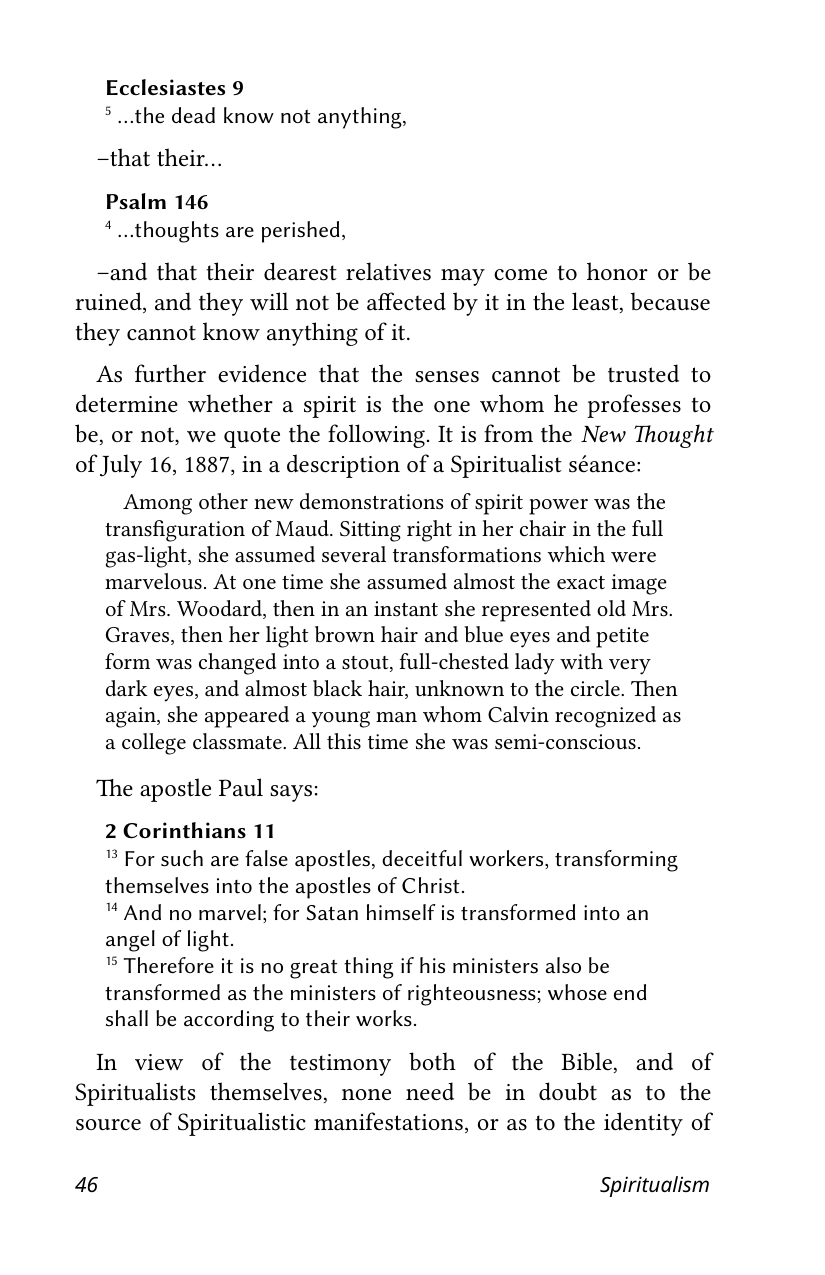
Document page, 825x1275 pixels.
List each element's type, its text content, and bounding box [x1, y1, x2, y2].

text 4 ...thoughts are perished, [105, 217, 682, 243]
text –and that their dearest relatives may come to honor or be ruined, and they will not be affected by it in the least, because they cannot know anything of it. [75, 258, 712, 347]
text Among other new demonstrations of spirit power was the transfiguration of Maud. Sitting right in her chair in the full gas-light, she assumed several transformations which were marvelous. At one time she assumed almost the exact image of Mrs. Woodard, then in an instant she represented old Mrs. Graves, then her light brown hair and blue eyes and petite form was changed into a stout, full-chested lady with very dark eyes, and almost black hair, unknown to the circle. Then again, she appeared a young man whom Calvin recognized as a college classmate. All this time she was semi-conscious. [105, 489, 682, 755]
text 2 Corinthians 11 [105, 818, 712, 844]
text The apostle Paul says: [75, 773, 712, 802]
text –that their… [75, 144, 712, 173]
text Psalm 146 [105, 189, 712, 215]
text 15 Therefore it is no great thing if his ministers also be transformed as the ministers of righteousness; whose end shall be according to their works. [105, 953, 682, 1032]
text Ecclesiastes 9 [105, 75, 712, 101]
text As further evidence that the senses cannot be trusted to determine whether a spirit is the one whom he professes to be, or not, we quote the following. It is from the New Thought of July 16, 1887, in a description of a Spiritualist séance: [75, 360, 712, 478]
text In view of the testimony both of the Bible, and of Spiritualists themselves, none need be in doubt as to the source of Spiritualistic manifestations, or as to the identity of [75, 1048, 712, 1136]
text 13 For such are false apostles, deceitful workers, transforming themselves into the apostles of Christ. [105, 846, 682, 899]
text 14 And no marvel; for Satan himself is transformed into an angel of light. [105, 899, 682, 952]
text 5 ...the dead know not anything, [105, 103, 682, 129]
